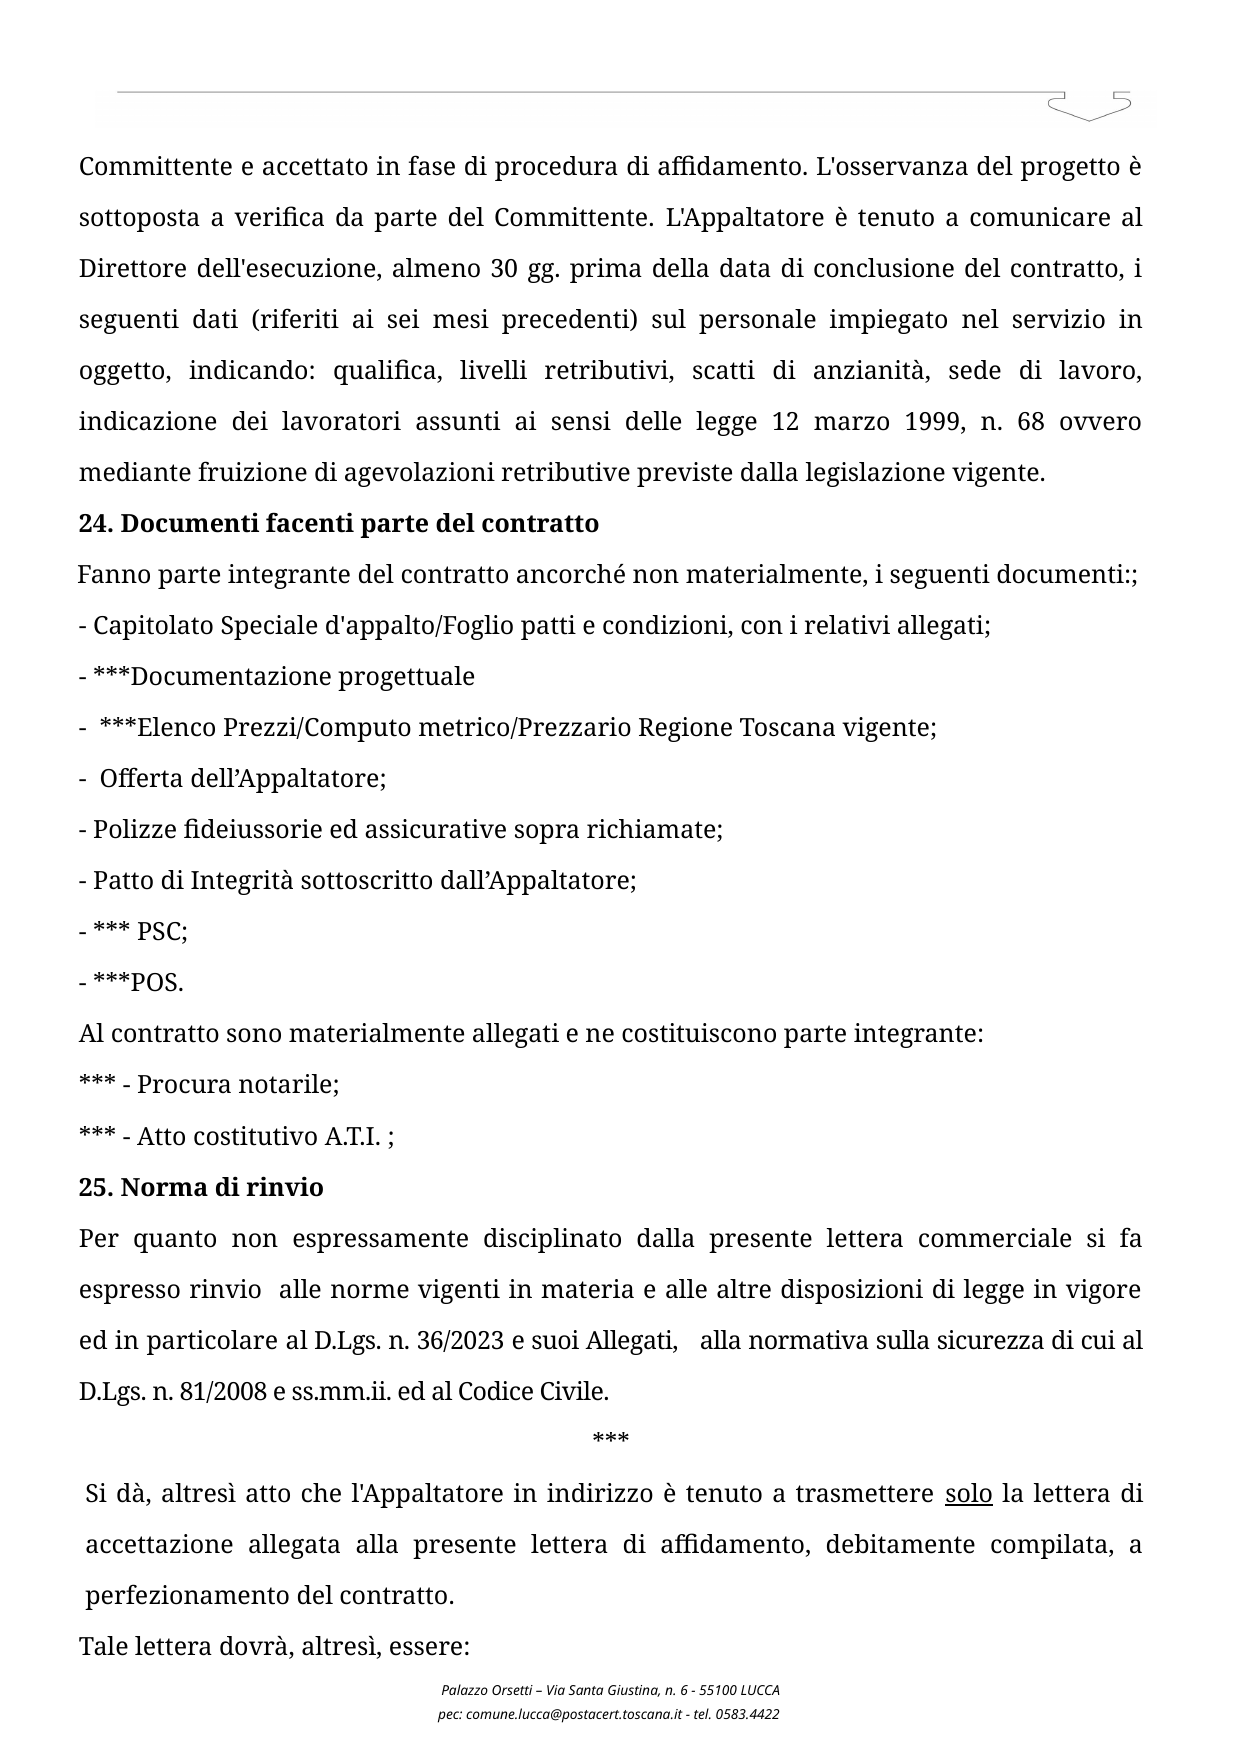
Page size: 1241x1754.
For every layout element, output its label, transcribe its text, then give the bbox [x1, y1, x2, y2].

text - ***Elenco Prezzi/Computo metrico/Prezzario Regione Toscana vigente; [79, 710, 1144, 744]
text Si dà, altresì atto che l'Appaltatore in indirizzo è tenuto a trasmettere solo la lettera di accettazione allegata alla presente lettera di affidamento, debitamente compilata, a perfezionamento del contratto. [85, 1476, 1144, 1612]
picture [95, 90, 1157, 128]
list - Capitolato Speciale d'appalto/Foglio patti e condizioni, con i relativi allegati; [79, 608, 1144, 642]
list - *** PSC; [79, 914, 1144, 948]
text - Offerta dell’Appaltatore; [79, 761, 1144, 795]
list - Patto di Integrità sottoscritto dall’Appaltatore; [79, 863, 1144, 897]
list Fanno parte integrante del contratto ancorché non materialmente, i seguenti documenti:; [77, 557, 1144, 591]
text *** - Procura notarile; [79, 1067, 1144, 1101]
text Committente e accettato in fase di procedura di affidamento. L'osservanza del progetto è sottoposta a verifica da parte del Committente. L'Appaltatore è tenuto a comunicare al Direttore dell'esecuzione, almeno 30 gg. prima della data di conclusione del contratto, i seguenti dati (riferiti ai sei mesi precedenti) sul personale impiegato nel servizio in oggetto, indicando: qualifica, livelli retributivi, scatti di anzianità, sede di lavoro, indicazione dei lavoratori assunti ai sensi delle legge 12 marzo 1999, n. 68 ovvero mediante fruizione di agevolazioni retributive previste dalla legislazione vigente. [79, 148, 1144, 489]
list Al contratto sono materialmente allegati e ne costituiscono parte integrante: [79, 1016, 1144, 1050]
list - ***Documentazione progettuale [79, 659, 1144, 693]
text 24. Documenti facenti parte del contratto [79, 506, 1144, 540]
text Tale lettera dovrà, altresì, essere: [79, 1629, 1144, 1663]
text *** - Atto costitutivo A.T.I. ; [79, 1118, 1144, 1152]
list - ***POS. [79, 965, 1144, 999]
text *** [78, 1424, 1144, 1458]
text 25. Norma di rinvio [79, 1169, 1144, 1203]
list - Polizze fideiussorie ed assicurative sopra richiamate; [79, 812, 1144, 846]
text Per quanto non espressamente disciplinato dalla presente lettera commerciale si fa espresso rinvio alle norme vigenti in materia e alle altre disposizioni di legge in vigore ed in particolare al D.Lgs. n. 36/2023 e suoi Allegati, alla normativa sulla sicurezza di cui al D.Lgs. n. 81/2008 e ss.mm.ii. ed al Codice Civile. [79, 1220, 1144, 1407]
